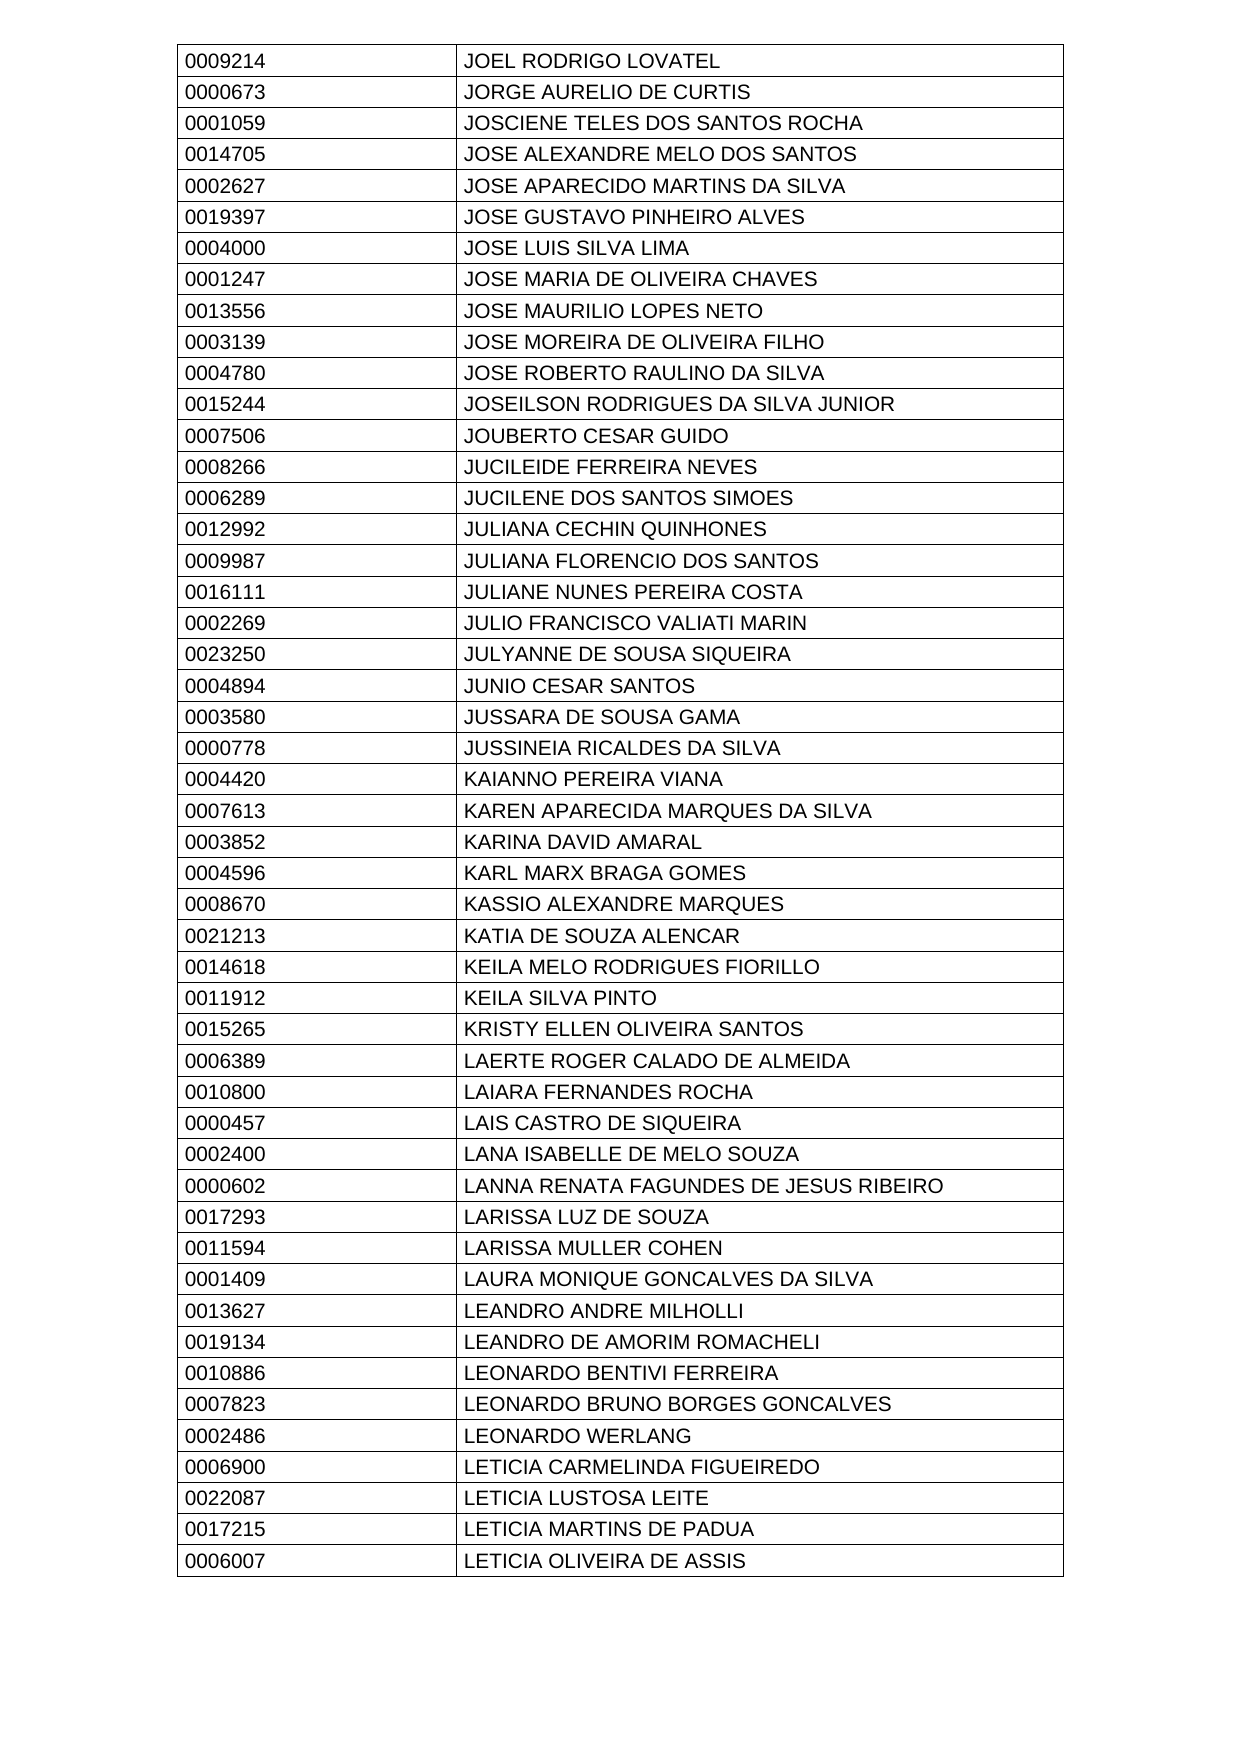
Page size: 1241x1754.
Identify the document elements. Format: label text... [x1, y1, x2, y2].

table_cell JULIANA FLORENCIO DOS SANTOS [457, 545, 1063, 576]
table_cell LAURA MONIQUE GONCALVES DA SILVA [457, 1264, 1063, 1294]
table_cell KEILA MELO RODRIGUES FIORILLO [457, 952, 1063, 982]
table_cell 0013556 [178, 295, 456, 326]
table_cell LEANDRO DE AMORIM ROMACHELI [457, 1327, 1063, 1357]
table_cell 0009987 [178, 545, 456, 576]
table_cell 0002486 [178, 1420, 456, 1451]
table_cell 0006389 [178, 1045, 456, 1076]
table_cell LAERTE ROGER CALADO DE ALMEIDA [457, 1045, 1063, 1076]
table_cell LARISSA MULLER COHEN [457, 1233, 1063, 1263]
table_cell 0009214 [178, 45, 456, 76]
table_cell 0000778 [178, 733, 456, 763]
table_cell 0002627 [178, 170, 456, 201]
table_cell 0008266 [178, 452, 456, 482]
table_cell 0004894 [178, 670, 456, 701]
table_cell JOSE ALEXANDRE MELO DOS SANTOS [457, 139, 1063, 169]
table_cell LETICIA MARTINS DE PADUA [457, 1514, 1063, 1544]
table_cell 0003580 [178, 702, 456, 732]
table_cell JOSE GUSTAVO PINHEIRO ALVES [457, 202, 1063, 232]
table_cell 0000457 [178, 1108, 456, 1138]
table_cell JULYANNE DE SOUSA SIQUEIRA [457, 639, 1063, 669]
table_cell 0019397 [178, 202, 456, 232]
table_cell 0012992 [178, 514, 456, 544]
table_cell KAIANNO PEREIRA VIANA [457, 764, 1063, 794]
table_cell 0001059 [178, 108, 456, 138]
table_cell 0007613 [178, 795, 456, 826]
table_cell KATIA DE SOUZA ALENCAR [457, 920, 1063, 951]
table_cell 0004420 [178, 764, 456, 794]
table_cell 0019134 [178, 1327, 456, 1357]
table_cell 0003139 [178, 327, 456, 357]
table_cell JOUBERTO CESAR GUIDO [457, 420, 1063, 451]
table_cell LEANDRO ANDRE MILHOLLI [457, 1295, 1063, 1326]
table_cell 0013627 [178, 1295, 456, 1326]
table_cell LAIARA FERNANDES ROCHA [457, 1077, 1063, 1107]
table_cell 0017215 [178, 1514, 456, 1544]
table_cell 0017293 [178, 1202, 456, 1232]
table_cell KAREN APARECIDA MARQUES DA SILVA [457, 795, 1063, 826]
table_cell JOSE APARECIDO MARTINS DA SILVA [457, 170, 1063, 201]
table_cell 0010886 [178, 1358, 456, 1388]
table_cell JOSCIENE TELES DOS SANTOS ROCHA [457, 108, 1063, 138]
table_cell JULIO FRANCISCO VALIATI MARIN [457, 608, 1063, 638]
table_cell 0011912 [178, 983, 456, 1013]
table_cell JOSE ROBERTO RAULINO DA SILVA [457, 358, 1063, 388]
table_cell KEILA SILVA PINTO [457, 983, 1063, 1013]
table_cell 0006007 [178, 1545, 456, 1576]
table_cell 0016111 [178, 577, 456, 607]
table_cell 0021213 [178, 920, 456, 951]
table_cell JULIANE NUNES PEREIRA COSTA [457, 577, 1063, 607]
table_cell JUCILENE DOS SANTOS SIMOES [457, 483, 1063, 513]
table_cell 0007823 [178, 1389, 456, 1419]
table_cell 0004780 [178, 358, 456, 388]
table_cell 0023250 [178, 639, 456, 669]
table_cell LETICIA CARMELINDA FIGUEIREDO [457, 1452, 1063, 1482]
table_cell LARISSA LUZ DE SOUZA [457, 1202, 1063, 1232]
table_cell KARINA DAVID AMARAL [457, 827, 1063, 857]
table_cell JOSEILSON RODRIGUES DA SILVA JUNIOR [457, 389, 1063, 419]
table_cell 0002400 [178, 1139, 456, 1169]
table_cell 0002269 [178, 608, 456, 638]
table_cell 0004596 [178, 858, 456, 888]
table_cell JORGE AURELIO DE CURTIS [457, 77, 1063, 107]
table_cell 0003852 [178, 827, 456, 857]
table_cell KRISTY ELLEN OLIVEIRA SANTOS [457, 1014, 1063, 1044]
table_cell 0008670 [178, 889, 456, 919]
table_cell 0007506 [178, 420, 456, 451]
table_cell 0014705 [178, 139, 456, 169]
table_cell 0014618 [178, 952, 456, 982]
table_cell 0004000 [178, 233, 456, 263]
table_cell LEONARDO BENTIVI FERREIRA [457, 1358, 1063, 1388]
table_cell KARL MARX BRAGA GOMES [457, 858, 1063, 888]
table_cell LETICIA LUSTOSA LEITE [457, 1483, 1063, 1513]
table_cell LANA ISABELLE DE MELO SOUZA [457, 1139, 1063, 1169]
table_cell JUCILEIDE FERREIRA NEVES [457, 452, 1063, 482]
table_cell JULIANA CECHIN QUINHONES [457, 514, 1063, 544]
table_cell 0001247 [178, 264, 456, 294]
table_cell 0010800 [178, 1077, 456, 1107]
table_cell 0006289 [178, 483, 456, 513]
table_cell 0015244 [178, 389, 456, 419]
table_cell 0000602 [178, 1170, 456, 1201]
table_cell JOSE LUIS SILVA LIMA [457, 233, 1063, 263]
table_cell JUSSARA DE SOUSA GAMA [457, 702, 1063, 732]
table_cell JOSE MOREIRA DE OLIVEIRA FILHO [457, 327, 1063, 357]
table_cell LANNA RENATA FAGUNDES DE JESUS RIBEIRO [457, 1170, 1063, 1201]
table_cell JOEL RODRIGO LOVATEL [457, 45, 1063, 76]
table_cell JUNIO CESAR SANTOS [457, 670, 1063, 701]
table_cell JOSE MAURILIO LOPES NETO [457, 295, 1063, 326]
table_cell LEONARDO WERLANG [457, 1420, 1063, 1451]
table_cell 0000673 [178, 77, 456, 107]
table_cell JUSSINEIA RICALDES DA SILVA [457, 733, 1063, 763]
table_cell 0001409 [178, 1264, 456, 1294]
table_cell LEONARDO BRUNO BORGES GONCALVES [457, 1389, 1063, 1419]
table_cell 0011594 [178, 1233, 456, 1263]
table_cell LAIS CASTRO DE SIQUEIRA [457, 1108, 1063, 1138]
table_cell KASSIO ALEXANDRE MARQUES [457, 889, 1063, 919]
table_cell 0022087 [178, 1483, 456, 1513]
table_cell 0006900 [178, 1452, 456, 1482]
table_cell JOSE MARIA DE OLIVEIRA CHAVES [457, 264, 1063, 294]
table_cell LETICIA OLIVEIRA DE ASSIS [457, 1545, 1063, 1576]
table_cell 0015265 [178, 1014, 456, 1044]
